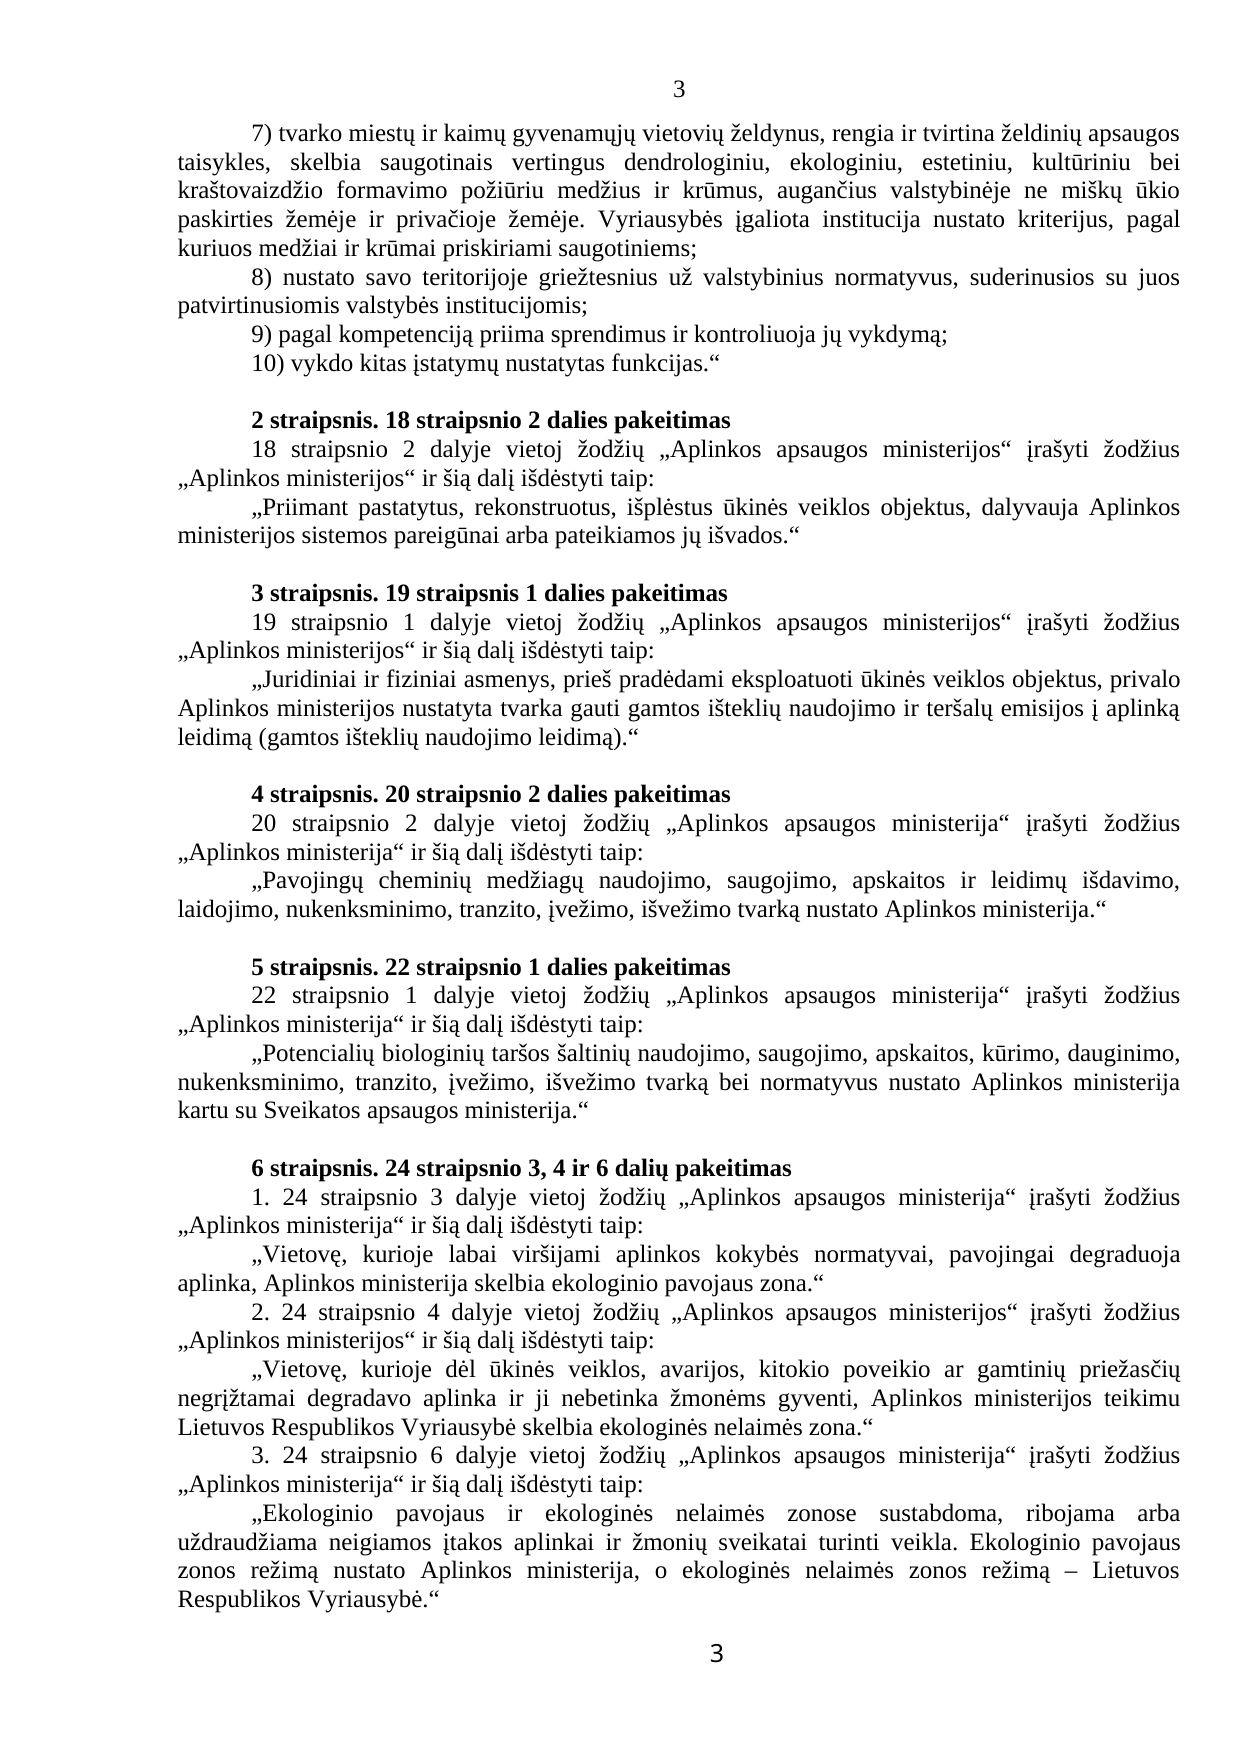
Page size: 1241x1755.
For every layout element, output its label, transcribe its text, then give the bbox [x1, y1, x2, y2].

text „Potencialių biologinių taršos šaltinių naudojimo, saugojimo, apskaitos, kūrimo, dauginimo, nukenksminimo, tranzito, įvežimo, išvežimo tvarką bei normatyvus nustato Aplinkos ministerija kartu su Sveikatos apsaugos ministerija.“ [177, 1038, 1181, 1124]
text 6 straipsnis. 24 straipsnio 3, 4 ir 6 dalių pakeitimas [177, 1153, 1181, 1182]
text „Vietovę, kurioje labai viršijami aplinkos kokybės normatyvai, pavojingai degraduoja aplinka, Aplinkos ministerija skelbia ekologinio pavojaus zona.“ [177, 1239, 1181, 1297]
text 19 straipsnio 1 dalyje vietoj žodžių „Aplinkos apsaugos ministerijos“ įrašyti žodžius „Aplinkos ministerijos“ ir šią dalį išdėstyti taip: [177, 607, 1181, 664]
text 10) vykdo kitas įstatymų nustatytas funkcijas.“ [177, 348, 1181, 377]
text 8) nustato savo teritorijoje griežtesnius už valstybinius normatyvus, suderinusios su juos patvirtinusiomis valstybės institucijomis; [177, 262, 1181, 319]
text 7) tvarko miestų ir kaimų gyvenamųjų vietovių želdynus, rengia ir tvirtina želdinių apsaugos taisykles, skelbia saugotinais vertingus dendrologiniu, ekologiniu, estetiniu, kultūriniu bei kraštovaizdžio formavimo požiūriu medžius ir krūmus, augančius valstybinėje ne miškų ūkio paskirties žemėje ir privačioje žemėje. Vyriausybės įgaliota institucija nustato kriterijus, pagal kuriuos medžiai ir krūmai priskiriami saugotiniems; [177, 118, 1181, 262]
text 4 straipsnis. 20 straipsnio 2 dalies pakeitimas [177, 779, 1181, 808]
text „Pavojingų cheminių medžiagų naudojimo, saugojimo, apskaitos ir leidimų išdavimo, laidojimo, nukenksminimo, tranzito, įvežimo, išvežimo tvarką nustato Aplinkos ministerija.“ [177, 866, 1181, 923]
text 18 straipsnio 2 dalyje vietoj žodžių „Aplinkos apsaugos ministerijos“ įrašyti žodžius „Aplinkos ministerijos“ ir šią dalį išdėstyti taip: [177, 434, 1181, 492]
text „Ekologinio pavojaus ir ekologinės nelaimės zonose sustabdoma, ribojama arba uždraudžiama neigiamos įtakos aplinkai ir žmonių sveikatai turinti veikla. Ekologinio pavojaus zonos režimą nustato Aplinkos ministerija, o ekologinės nelaimės zonos režimą – Lietuvos Respublikos Vyriausybė.“ [177, 1498, 1181, 1613]
text 3. 24 straipsnio 6 dalyje vietoj žodžių „Aplinkos apsaugos ministerija“ įrašyti žodžius „Aplinkos ministerija“ ir šią dalį išdėstyti taip: [177, 1441, 1181, 1498]
text 1. 24 straipsnio 3 dalyje vietoj žodžių „Aplinkos apsaugos ministerija“ įrašyti žodžius „Aplinkos ministerija“ ir šią dalį išdėstyti taip: [177, 1182, 1181, 1239]
text „Juridiniai ir fiziniai asmenys, prieš pradėdami eksploatuoti ūkinės veiklos objektus, privalo Aplinkos ministerijos nustatyta tvarka gauti gamtos išteklių naudojimo ir teršalų emisijos į aplinką leidimą (gamtos išteklių naudojimo leidimą).“ [177, 664, 1181, 751]
text 9) pagal kompetenciją priima sprendimus ir kontroliuoja jų vykdymą; [177, 319, 1181, 348]
text 3 straipsnis. 19 straipsnis 1 dalies pakeitimas [177, 578, 1181, 607]
text 2 straipsnis. 18 straipsnio 2 dalies pakeitimas [177, 406, 1181, 434]
text 2. 24 straipsnio 4 dalyje vietoj žodžių „Aplinkos apsaugos ministerijos“ įrašyti žodžius „Aplinkos ministerijos“ ir šią dalį išdėstyti taip: [177, 1297, 1181, 1354]
text 22 straipsnio 1 dalyje vietoj žodžių „Aplinkos apsaugos ministerija“ įrašyti žodžius „Aplinkos ministerija“ ir šią dalį išdėstyti taip: [177, 981, 1181, 1038]
text „Vietovę, kurioje dėl ūkinės veiklos, avarijos, kitokio poveikio ar gamtinių priežasčių negrįžtamai degradavo aplinka ir ji nebetinka žmonėms gyventi, Aplinkos ministerijos teikimu Lietuvos Respublikos Vyriausybė skelbia ekologinės nelaimės zona.“ [177, 1354, 1181, 1441]
text 5 straipsnis. 22 straipsnio 1 dalies pakeitimas [177, 952, 1181, 981]
text 20 straipsnio 2 dalyje vietoj žodžių „Aplinkos apsaugos ministerija“ įrašyti žodžius „Aplinkos ministerija“ ir šią dalį išdėstyti taip: [177, 808, 1181, 866]
text „Priimant pastatytus, rekonstruotus, išplėstus ūkinės veiklos objektus, dalyvauja Aplinkos ministerijos sistemos pareigūnai arba pateikiamos jų išvados.“ [177, 492, 1181, 549]
